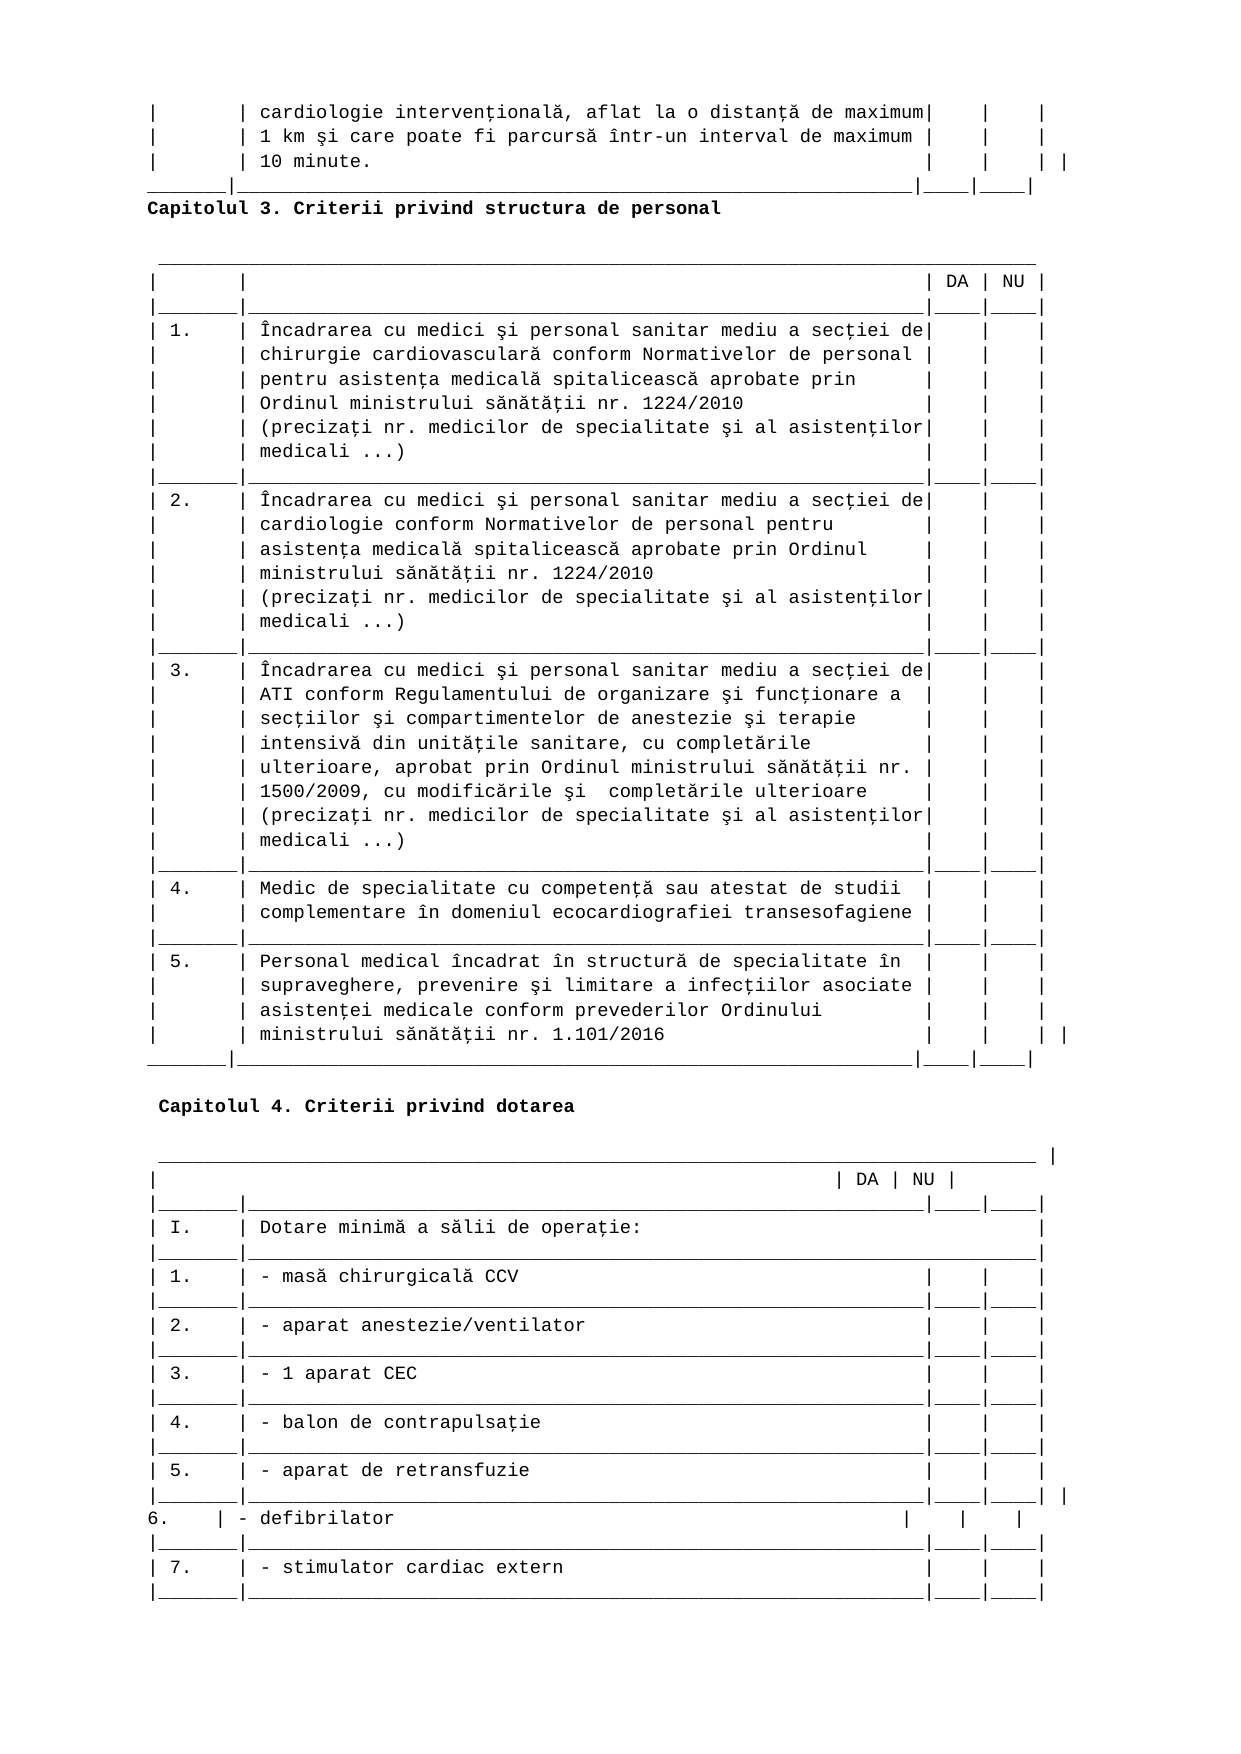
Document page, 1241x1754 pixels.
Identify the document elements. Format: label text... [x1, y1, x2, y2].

text | 2. | - aparat anestezie/ventilator | | | [147, 1315, 1087, 1337]
text |_______|____________________________________________________________|____|____| [147, 466, 1083, 488]
text | 7. | - stimulator cardiac extern | | | [147, 1558, 1083, 1579]
text | | 1500/2009, cu modificările şi completările ulterioare | | | [147, 782, 1087, 803]
text | 5. | - aparat de retransfuzie | | | [147, 1461, 1087, 1482]
text | 1. | Încadrarea cu medici şi personal sanitar mediu a secţiei de| | | [147, 321, 1087, 342]
text | | medicali ...) | | | [147, 442, 1087, 463]
text | | ATI conform Regulamentului de organizare şi funcţionare a | | | [147, 685, 1087, 706]
text | | Ordinul ministrului sănătăţii nr. 1224/2010 | | | [147, 394, 1087, 415]
text | | medicali ...) | | | [147, 612, 1087, 633]
text | | asistenţa medicală spitalicească aprobate prin Ordinul | | | [147, 539, 1087, 561]
text | 4. | Medic de specialitate cu competenţă sau atestat de studii | | | [147, 879, 1087, 900]
text |_______|____________________________________________________________|____|____| [147, 1533, 1083, 1554]
text | | ministrului sănătăţii nr. 1.101/2016 | | | |_______|____________________________________________________________|____|____| [147, 1025, 1083, 1070]
text | 5. | Personal medical încadrat în structură de specialitate în | | | [147, 952, 1087, 973]
text ______________________________________________________________________________ [147, 248, 1083, 269]
text | | intensivă din unităţile sanitare, cu completările | | | [147, 733, 1087, 755]
text | | (precizaţi nr. medicilor de specialitate şi al asistenţilor| | | [147, 806, 1087, 827]
text |_______|____________________________________________________________|____|____| [147, 1437, 1083, 1458]
text | | (precizaţi nr. medicilor de specialitate şi al asistenţilor| | | [147, 418, 1087, 439]
text | 3. | Încadrarea cu medici şi personal sanitar mediu a secţiei de| | | [147, 661, 1087, 682]
text |_______|____________________________________________________________|____|____| [147, 928, 1083, 949]
text | | cardiologie intervenţională, aflat la o distanţă de maximum| | | [147, 103, 1087, 124]
text | | complementare în domeniul ecocardiografiei transesofagiene | | | [147, 903, 1087, 924]
text |_______|____________________________________________________________|____|____| [147, 1194, 1083, 1215]
text |_______|____________________________________________________________|____|____| [147, 1582, 1083, 1603]
text | | 1 km şi care poate fi parcursă într-un interval de maximum | | | [147, 127, 1087, 148]
text | | | DA | NU | [147, 272, 1083, 293]
text | | asistenţei medicale conform prevederilor Ordinului | | | [147, 1000, 1087, 1022]
text | | chirurgie cardiovasculară conform Normativelor de personal | | | [147, 345, 1087, 366]
text | | (precizaţi nr. medicilor de specialitate şi al asistenţilor| | | [147, 588, 1087, 609]
text | | 10 minute. | | | |_______|____________________________________________________________|____|____| Capitolul 3. Criterii privind structura de personal [147, 152, 1083, 220]
text |_______|____________________________________________________________|____|____| [147, 1291, 1083, 1312]
text Capitolul 4. Criterii privind dotarea [147, 1097, 592, 1118]
text | | pentru asistenţa medicală spitalicească aprobate prin | | | [147, 369, 1087, 391]
text | | secţiilor şi compartimentelor de anestezie şi terapie | | | [147, 709, 1087, 730]
text | | ulterioare, aprobat prin Ordinul ministrului sănătăţii nr. | | | [147, 758, 1087, 779]
text | | supraveghere, prevenire şi limitare a infecţiilor asociate | | | [147, 976, 1087, 997]
text ______________________________________________________________________________ | | | DA | NU | [147, 1146, 1083, 1191]
text | | ministrului sănătăţii nr. 1224/2010 | | | [147, 563, 1087, 585]
text | | medicali ...) | | | [147, 831, 1087, 852]
text | 2. | Încadrarea cu medici şi personal sanitar mediu a secţiei de| | | [147, 491, 1087, 512]
text |_______|____________________________________________________________|____|____| [147, 1388, 1083, 1409]
text |_______|______________________________________________________________________| [147, 1243, 1083, 1264]
text | 1. | - masă chirurgicală CCV | | | [147, 1267, 1087, 1288]
text |_______|____________________________________________________________|____|____| [147, 636, 1083, 658]
text | I. | Dotare minimă a sălii de operaţie: | [147, 1218, 1087, 1239]
text |_______|____________________________________________________________|____|____| [147, 297, 1083, 318]
text | 4. | - balon de contrapulsaţie | | | [147, 1412, 1087, 1434]
text | | cardiologie conform Normativelor de personal pentru | | | [147, 515, 1087, 536]
text |_______|____________________________________________________________|____|____| | 6. | - defibrilator | | | [147, 1485, 1083, 1530]
text | 3. | - 1 aparat CEC | | | [147, 1364, 1087, 1385]
text |_______|____________________________________________________________|____|____| [147, 1340, 1083, 1361]
text |_______|____________________________________________________________|____|____| [147, 855, 1083, 876]
